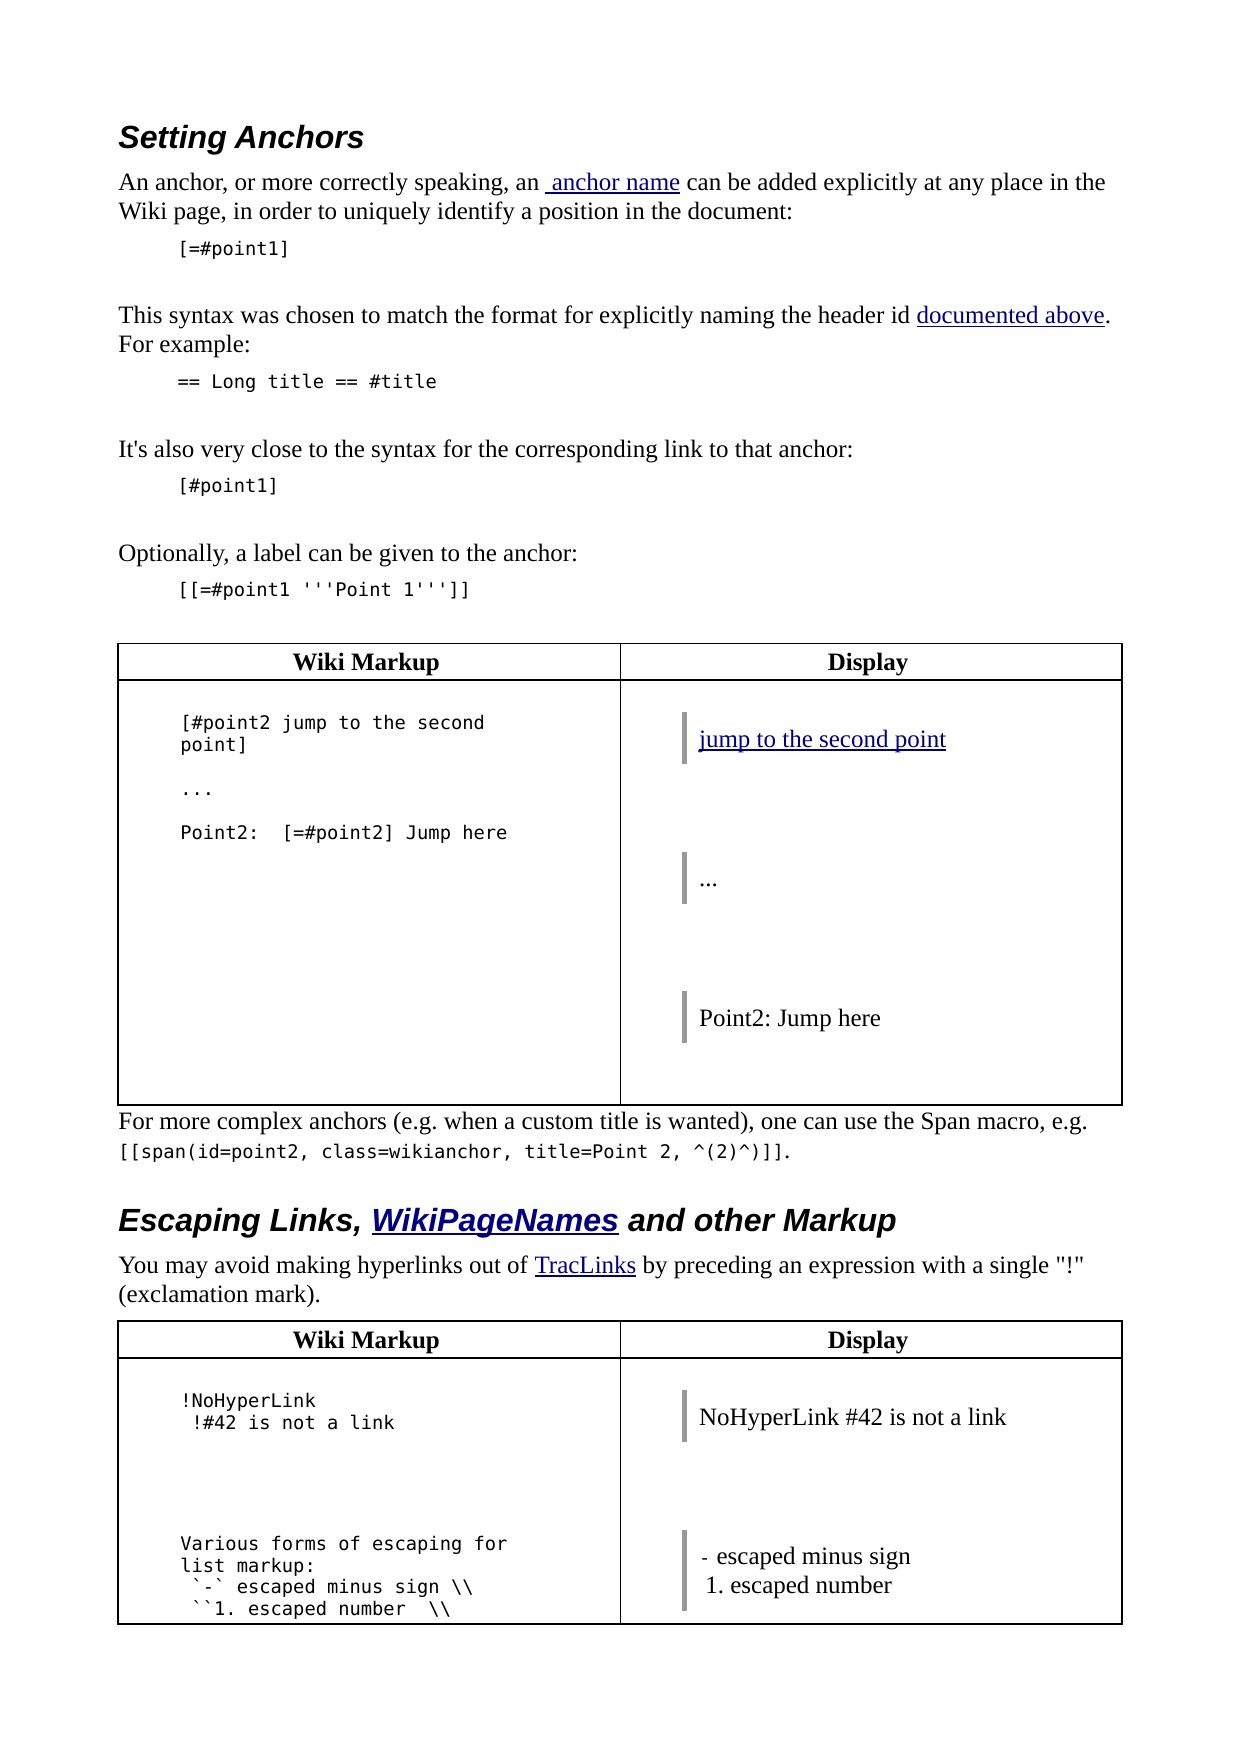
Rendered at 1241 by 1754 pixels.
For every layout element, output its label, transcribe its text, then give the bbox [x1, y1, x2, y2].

text An anchor, or more correctly speaking, an anchor name can be added explicitly at any place in the Wiki page, in order to uniquely identify a position in the document: [118, 167, 1122, 225]
text Optionally, a label can be given to the anchor: [118, 538, 1122, 567]
subtitle Setting Anchors [118, 118, 1122, 155]
text It's also very close to the syntax for the corresponding link to that anchor: [118, 434, 1122, 462]
text == Long title == #title [177, 371, 1063, 392]
table_header Display [621, 1322, 1121, 1357]
table_cell jump to the second point ... Point2: Jump here [621, 681, 1121, 1104]
text For more complex anchors (e.g. when a custom title is wanted), one can use the Span macro, e.g. [[span(id=point2, class=wikianchor, title=Point 2, ^(2)^)]]. [118, 1106, 1122, 1163]
text [=#point1] [177, 237, 1063, 259]
table_cell NoHyperLink #42 is not a link - escaped minus sign 1. escaped number [621, 1359, 1121, 1623]
subtitle Escaping Links, WikiPageNames and other Markup [118, 1201, 1122, 1238]
text This syntax was chosen to match the format for explicitly naming the header id documented above. For example: [118, 301, 1122, 358]
table_header Wiki Markup [119, 644, 620, 679]
text [[=#point1 '''Point 1''']] [177, 579, 1063, 601]
text You may avoid making hyperlinks out of TracLinks by preceding an expression with a single "!" (exclamation mark). [118, 1250, 1122, 1308]
table_cell !NoHyperLink !#42 is not a link Various forms of escaping for list markup: `-` escaped minus sign \\ ``1. escaped number \\ [119, 1359, 620, 1623]
table_cell [#point2 jump to the second point] ... Point2: [=#point2] Jump here [119, 681, 620, 1104]
text [#point1] [177, 475, 1063, 497]
table_header Wiki Markup [119, 1322, 620, 1357]
table_header Display [621, 644, 1121, 679]
